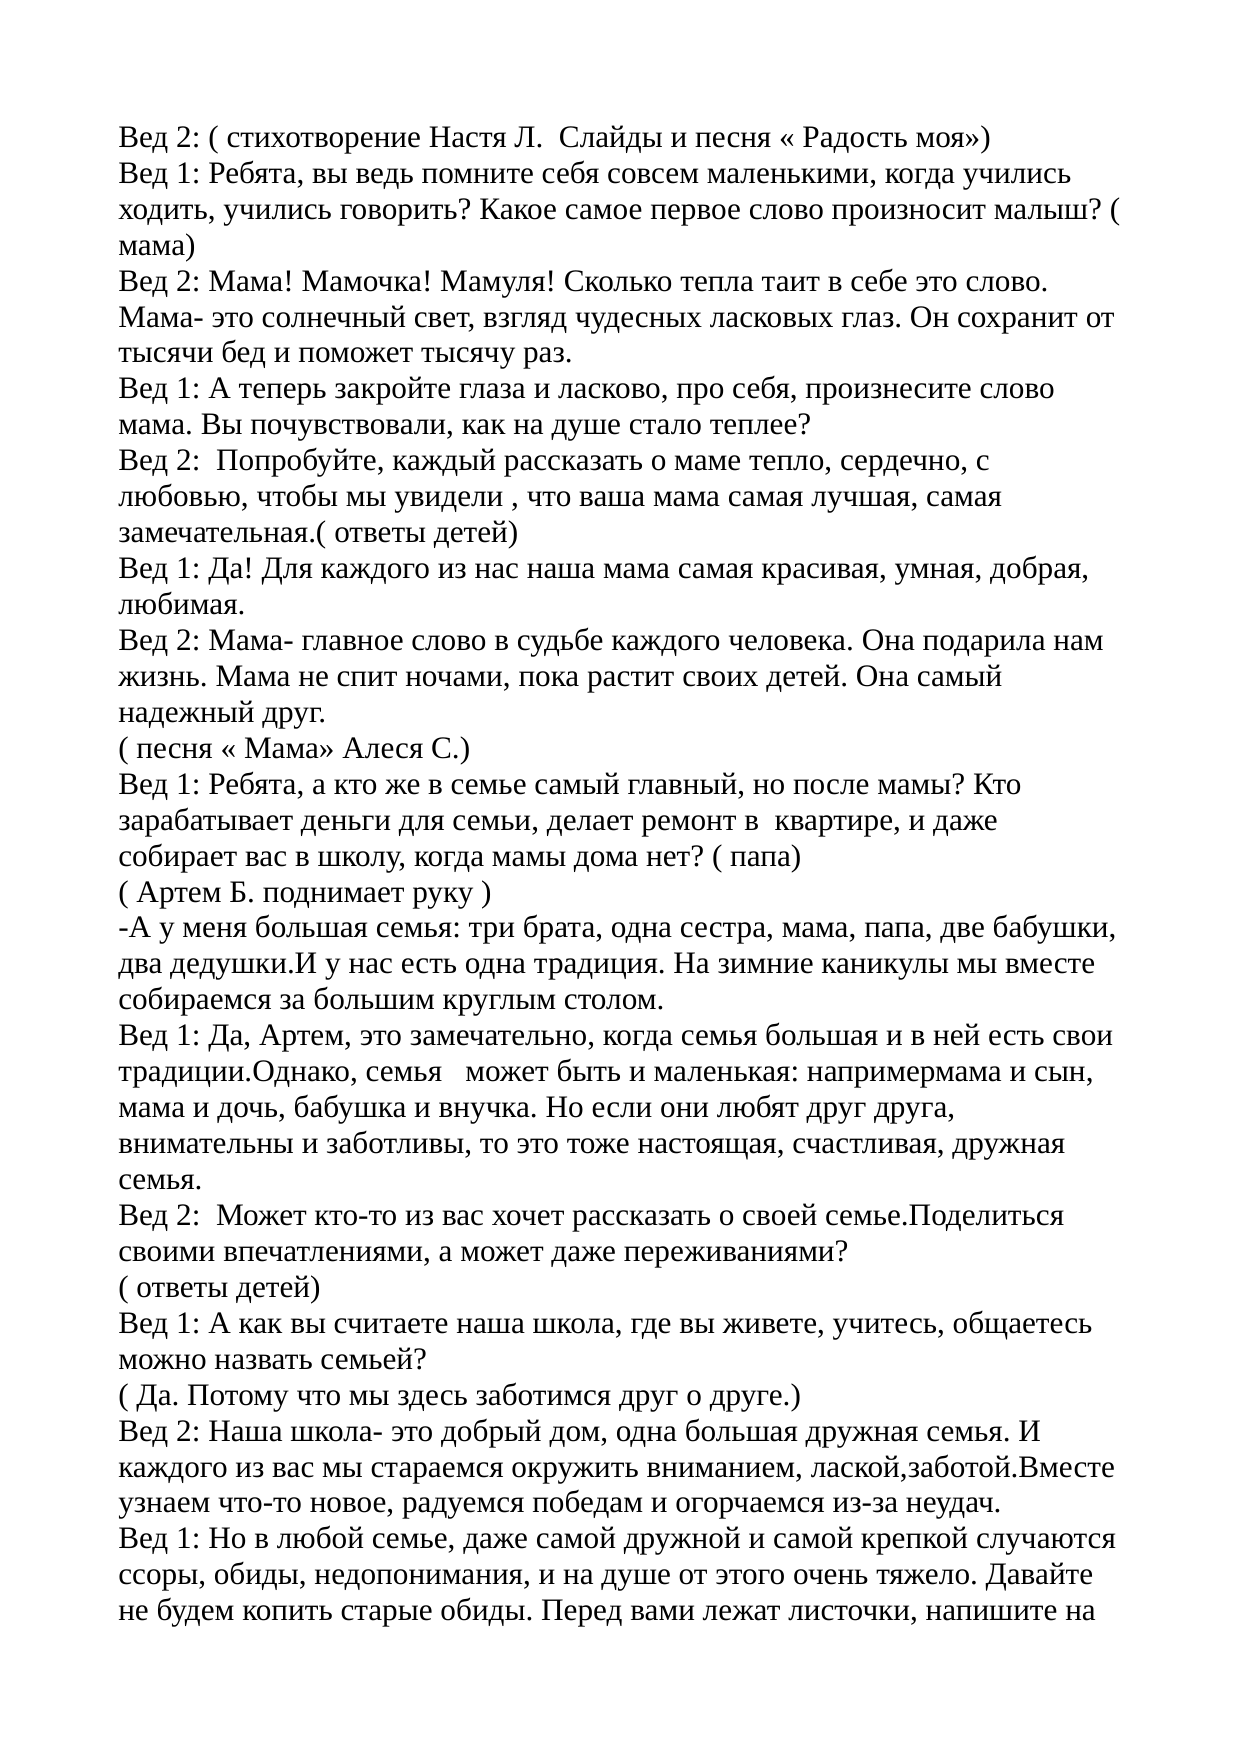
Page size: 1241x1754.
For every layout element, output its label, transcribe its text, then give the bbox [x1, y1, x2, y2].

text Вед 1: Да, Артем, это замечательно, когда семья большая и в ней есть свои традиции.Однако, семья может быть и маленькая: напримермама и сын, мама и дочь, бабушка и внучка. Но если они любят друг друга, внимательны и заботливы, то это тоже настоящая, счастливая, дружная семья. [118, 1017, 1122, 1196]
text Вед 1: Ребята, а кто же в семье самый главный, но после мамы? Кто зарабатывает деньги для семьи, делает ремонт в квартире, и даже собирает вас в школу, когда мамы дома нет? ( папа) [118, 765, 1122, 873]
text ( песня « Мама» Алеся С.) [118, 729, 1122, 765]
text -А у меня большая семья: три брата, одна сестра, мама, папа, две бабушки, два дедушки.И у нас есть одна традиция. На зимние каникулы мы вместе собираемся за большим круглым столом. [118, 909, 1122, 1017]
text ( ответы детей) [118, 1268, 1122, 1304]
text Вед 2: Может кто-то из вас хочет рассказать о своей семье.Поделиться своими впечатлениями, а может даже переживаниями? [118, 1196, 1122, 1268]
text Вед 2: Наша школа- это добрый дом, одна большая дружная семья. И каждого из вас мы стараемся окружить вниманием, лаской,заботой.Вместе узнаем что-то новое, радуемся победам и огорчаемся из-за неудач. [118, 1412, 1122, 1520]
text Вед 1: Да! Для каждого из нас наша мама самая красивая, умная, добрая, любимая. [118, 549, 1122, 621]
text ( Да. Потому что мы здесь заботимся друг о друге.) [118, 1376, 1122, 1412]
text ( Артем Б. поднимает руку ) [118, 873, 1122, 909]
text Вед 1: А как вы считаете наша школа, где вы живете, учитесь, общаетесь можно назвать семьей? [118, 1304, 1122, 1376]
text Вед 2: ( стихотворение Настя Л. Слайды и песня « Радость моя») [118, 118, 1122, 154]
text Вед 1: Ребята, вы ведь помните себя совсем маленькими, когда учились ходить, учились говорить? Какое самое первое слово произносит малыш? ( мама) [118, 154, 1122, 262]
text Вед 1: Но в любой семье, даже самой дружной и самой крепкой случаются ссоры, обиды, недопонимания, и на душе от этого очень тяжело. Давайте не будем копить старые обиды. Перед вами лежат листочки, напишите на [118, 1520, 1122, 1627]
text Вед 2: Попробуйте, каждый рассказать о маме тепло, сердечно, с любовью, чтобы мы увидели , что ваша мама самая лучшая, самая замечательная.( ответы детей) [118, 442, 1122, 549]
text Вед 2: Мама- главное слово в судьбе каждого человека. Она подарила нам жизнь. Мама не спит ночами, пока растит своих детей. Она самый надежный друг. [118, 621, 1122, 729]
text Вед 1: А теперь закройте глаза и ласково, про себя, произнесите слово мама. Вы почувствовали, как на душе стало теплее? [118, 370, 1122, 442]
text Вед 2: Мама! Мамочка! Мамуля! Сколько тепла таит в себе это слово. Мама- это солнечный свет, взгляд чудесных ласковых глаз. Он сохранит от тысячи бед и поможет тысячу раз. [118, 262, 1122, 370]
